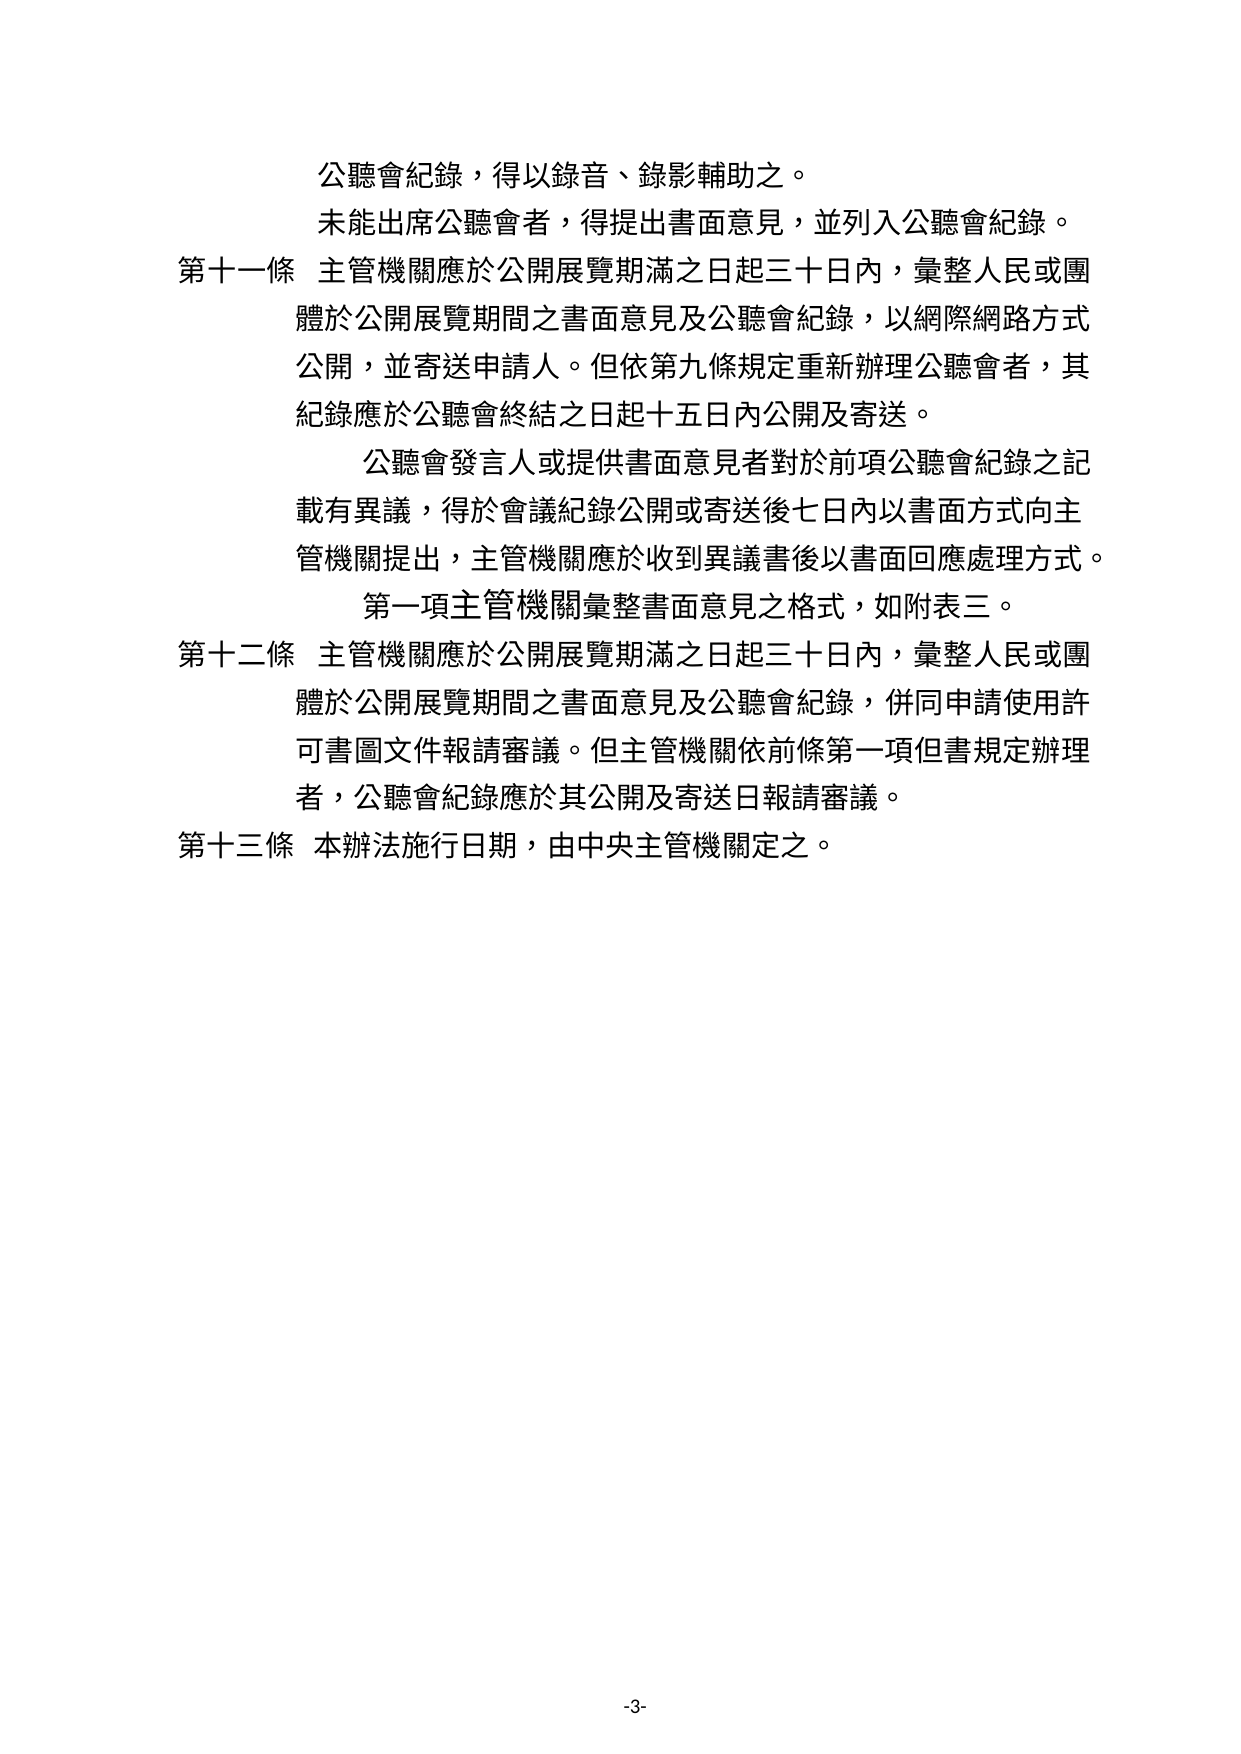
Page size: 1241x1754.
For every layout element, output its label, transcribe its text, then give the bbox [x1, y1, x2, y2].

text 公聽會發言人或提供書面意見者對於前項公聽會紀錄之記載有異議，得於會議紀錄公開或寄送後七日內以書面方式向主管機關提出，主管機關應於收到異議書後以書面回應處理方式。 [295, 435, 1092, 579]
text 未能出席公聽會者，得提出書面意見，並列入公聽會紀錄。 [251, 196, 1092, 243]
text 第十二條 主管機關應於公開展覽期滿之日起三十日內，彙整人民或團體於公開展覽期間之書面意見及公聽會紀錄，併同申請使用許可書圖文件報請審議。但主管機關依前條第一項但書規定辦理者，公聽會紀錄應於其公開及寄送日報請審議。 [177, 627, 1092, 818]
text 第十一條 主管機關應於公開展覽期滿之日起三十日內，彙整人民或團體於公開展覽期間之書面意見及公聽會紀錄，以網際網路方式公開，並寄送申請人。但依第九條規定重新辦理公聽會者，其紀錄應於公聽會終結之日起十五日內公開及寄送。 [177, 243, 1092, 435]
text 公聽會紀錄，得以錄音、錄影輔助之。 [251, 148, 1092, 196]
text 第十三條 本辦法施行日期，由中央主管機關定之。 [177, 818, 1092, 866]
text 第一項主管機關彙整書面意見之格式，如附表三。 [295, 579, 1092, 627]
